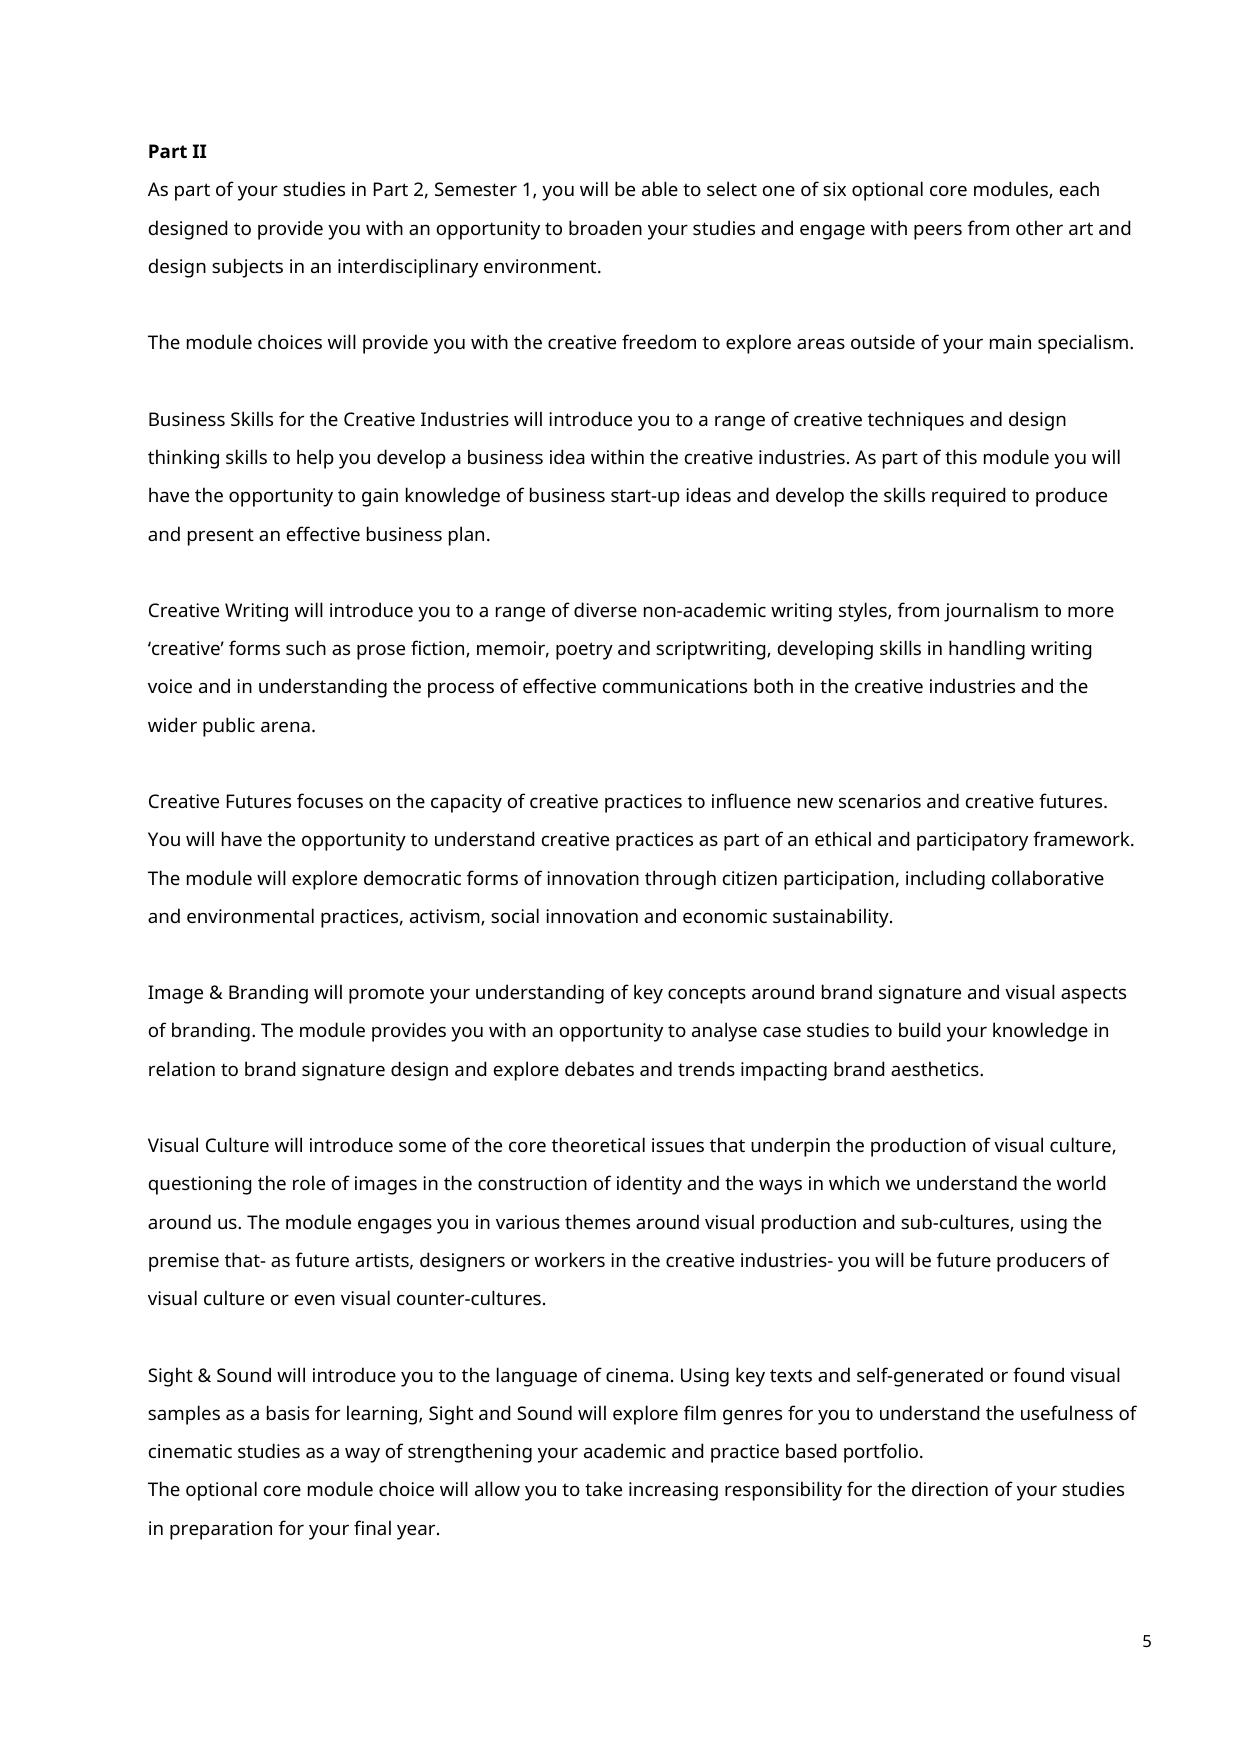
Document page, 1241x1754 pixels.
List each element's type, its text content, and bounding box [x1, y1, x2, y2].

table_cell Part II As part of your studies in Part 2, Semester 1, you will be able to select one of six optional core modules, each designed to provide you with an opportunity to broaden your studies and engage with peers from other art and design subjects in an interdisciplinary environment. The module choices will provide you with the creative freedom to explore areas outside of your main specialism. Business Skills for the Creative Industries will introduce you to a range of creative techniques and design thinking skills to help you develop a business idea within the creative industries. As part of this module you will have the opportunity to gain knowledge of business start-up ideas and develop the skills required to produce and present an effective business plan. Creative Writing will introduce you to a range of diverse non-academic writing styles, from journalism to more ‘creative’ forms such as prose fiction, memoir, poetry and scriptwriting, developing skills in handling writing voice and in understanding the process of effective communications both in the creative industries and the wider public arena. Creative Futures focuses on the capacity of creative practices to influence new scenarios and creative futures. You will have the opportunity to understand creative practices as part of an ethical and participatory framework. The module will explore democratic forms of innovation through citizen participation, including collaborative and environmental practices, activism, social innovation and economic sustainability. Image & Branding will promote your understanding of key concepts around brand signature and visual aspects of branding. The module provides you with an opportunity to analyse case studies to build your knowledge in relation to brand signature design and explore debates and trends impacting brand aesthetics. Visual Culture will introduce some of the core theoretical issues that underpin the production of visual culture, questioning the role of images in the construction of identity and the ways in which we understand the world around us. The module engages you in various themes around visual production and sub-cultures, using the premise that- as future artists, designers or workers in the creative industries- you will be future producers of visual culture or even visual counter-cultures. Sight & Sound will introduce you to the language of cinema. Using key texts and self-generated or found visual samples as a basis for learning, Sight and Sound will explore film genres for you to understand the usefulness of cinematic studies as a way of strengthening your academic and practice based portfolio. The optional core module choice will allow you to take increasing responsibility for the direction of your studies in preparation for your final year. [136, 99, 1152, 1593]
